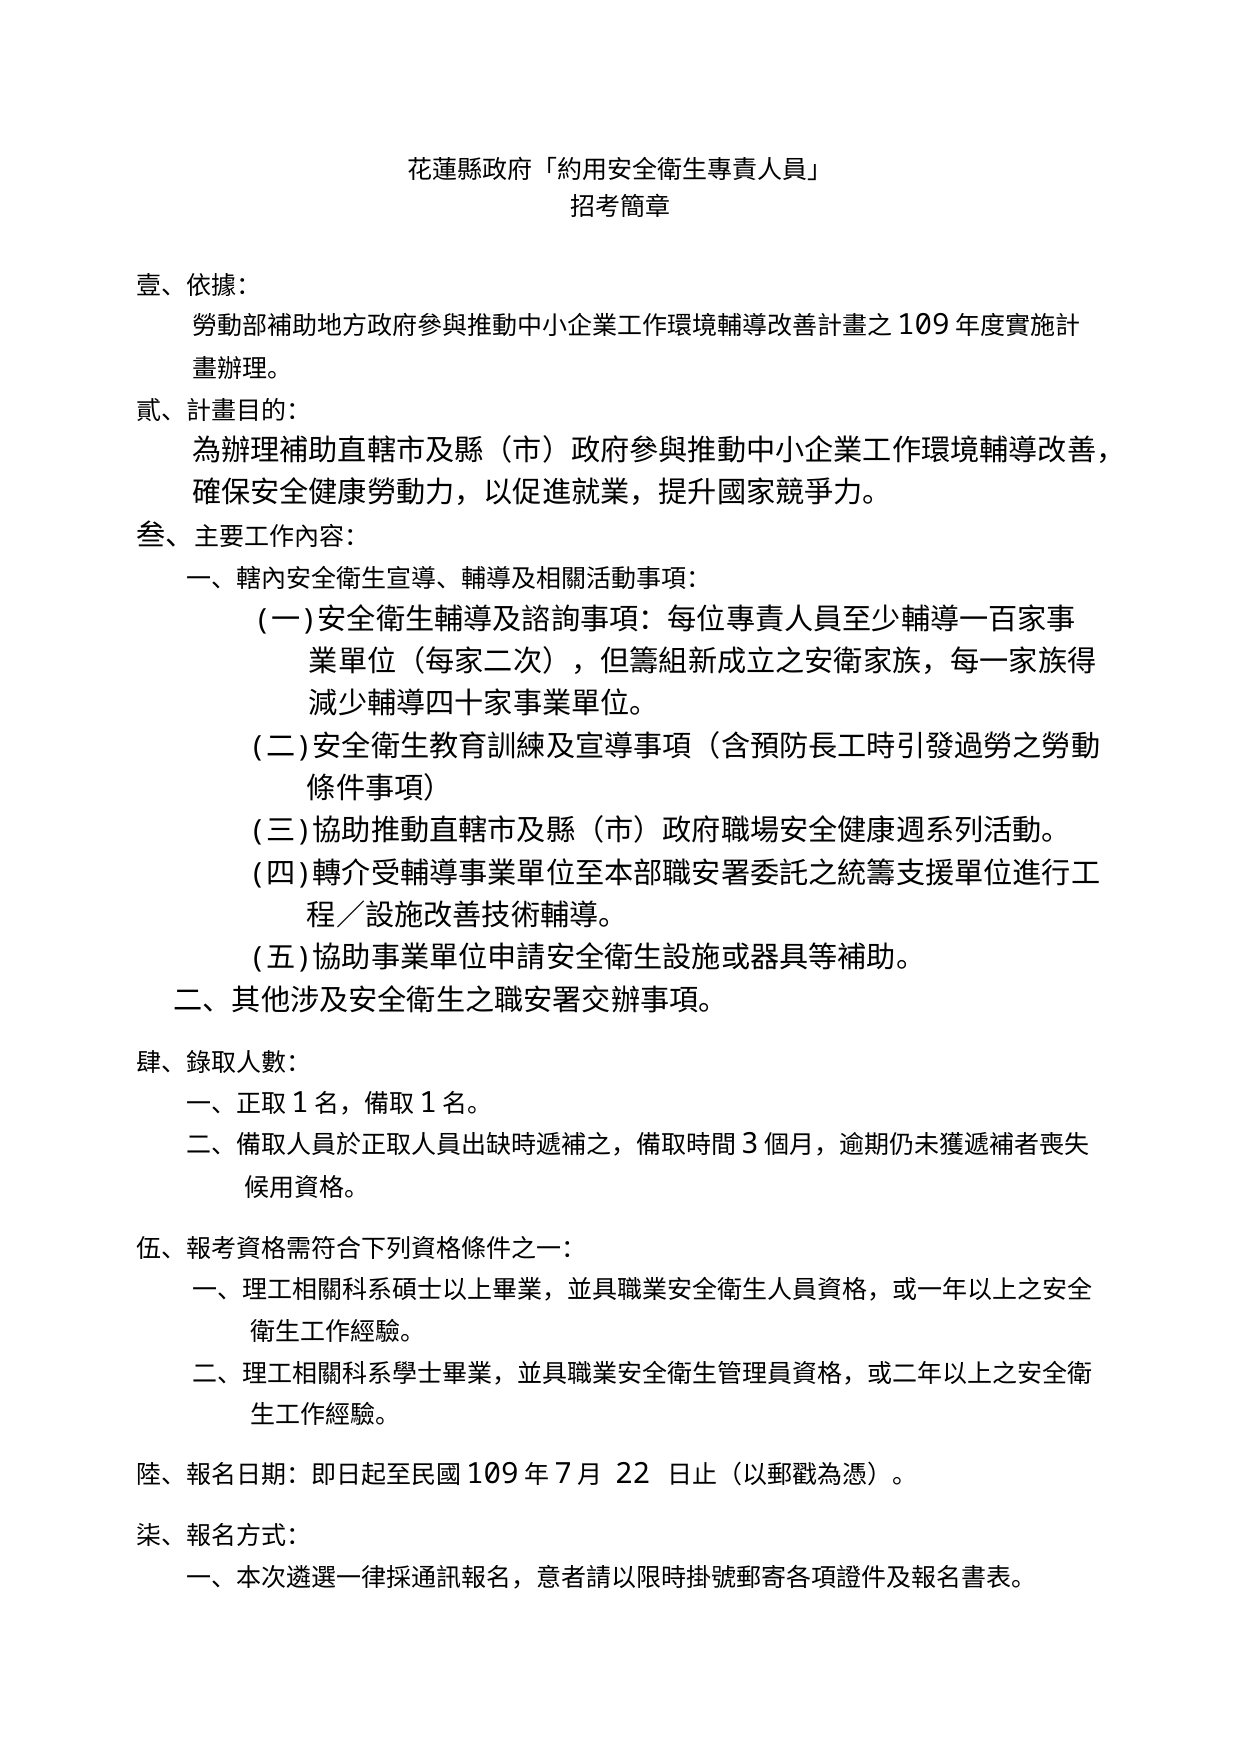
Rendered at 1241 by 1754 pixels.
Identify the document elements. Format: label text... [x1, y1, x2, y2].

text 肆、錄取人數： [136, 1037, 1104, 1079]
text 一、轄內安全衛生宣導、輔導及相關活動事項： [186, 553, 1104, 595]
text 一、正取1名，備取1名。 [186, 1079, 1104, 1121]
text (三)協助推動直轄市及縣（市）政府職場安全健康週系列活動。 [248, 807, 1104, 849]
text (二)安全衛生教育訓練及宣導事項（含預防長工時引發過勞之勞動條件事項） [248, 722, 1104, 807]
text 叁、主要工作內容： [136, 511, 1104, 553]
text 花蓮縣政府「約用安全衛生專責人員」 [136, 150, 1104, 186]
text 招考簡章 [136, 186, 1104, 222]
text 陸、報名日期：即日起至民國109年7月 22 日止（以郵戳為憑）。 [136, 1450, 1104, 1492]
text 一、本次遴選一律採通訊報名，意者請以限時掛號郵寄各項證件及報名書表。 [186, 1552, 1104, 1594]
text 壹、依據： [136, 260, 1104, 302]
text (五)協助事業單位申請安全衛生設施或器具等補助。 [248, 934, 1104, 976]
text 二、其他涉及安全衛生之職安署交辦事項。 [173, 976, 1104, 1019]
text (四)轉介受輔導事業單位至本部職安署委託之統籌支援單位進行工程／設施改善技術輔導。 [248, 849, 1104, 934]
text 為辦理補助直轄市及縣（市）政府參與推動中小企業工作環境輔導改善，確保安全健康勞動力，以促進就業，提升國家競爭力。 [192, 427, 1104, 511]
text 貳、計畫目的： [136, 385, 1104, 427]
text 伍、報考資格需符合下列資格條件之一： [136, 1223, 1104, 1264]
text (一)安全衛生輔導及諮詢事項：每位專責人員至少輔導一百家事業單位（每家二次），但籌組新成立之安衛家族，每一家族得減少輔導四十家事業單位。 [236, 595, 1104, 722]
text 柒、報名方式： [136, 1510, 1104, 1552]
text 勞動部補助地方政府參與推動中小企業工作環境輔導改善計畫之109年度實施計畫辦理。 [192, 302, 1104, 385]
text 二、備取人員於正取人員出缺時遞補之，備取時間3個月，逾期仍未獲遞補者喪失候用資格。 [186, 1121, 1104, 1204]
text 一、理工相關科系碩士以上畢業，並具職業安全衛生人員資格，或一年以上之安全衛生工作經驗。 [192, 1264, 1104, 1348]
text 二、理工相關科系學士畢業，並具職業安全衛生管理員資格，或二年以上之安全衛生工作經驗。 [192, 1348, 1104, 1431]
